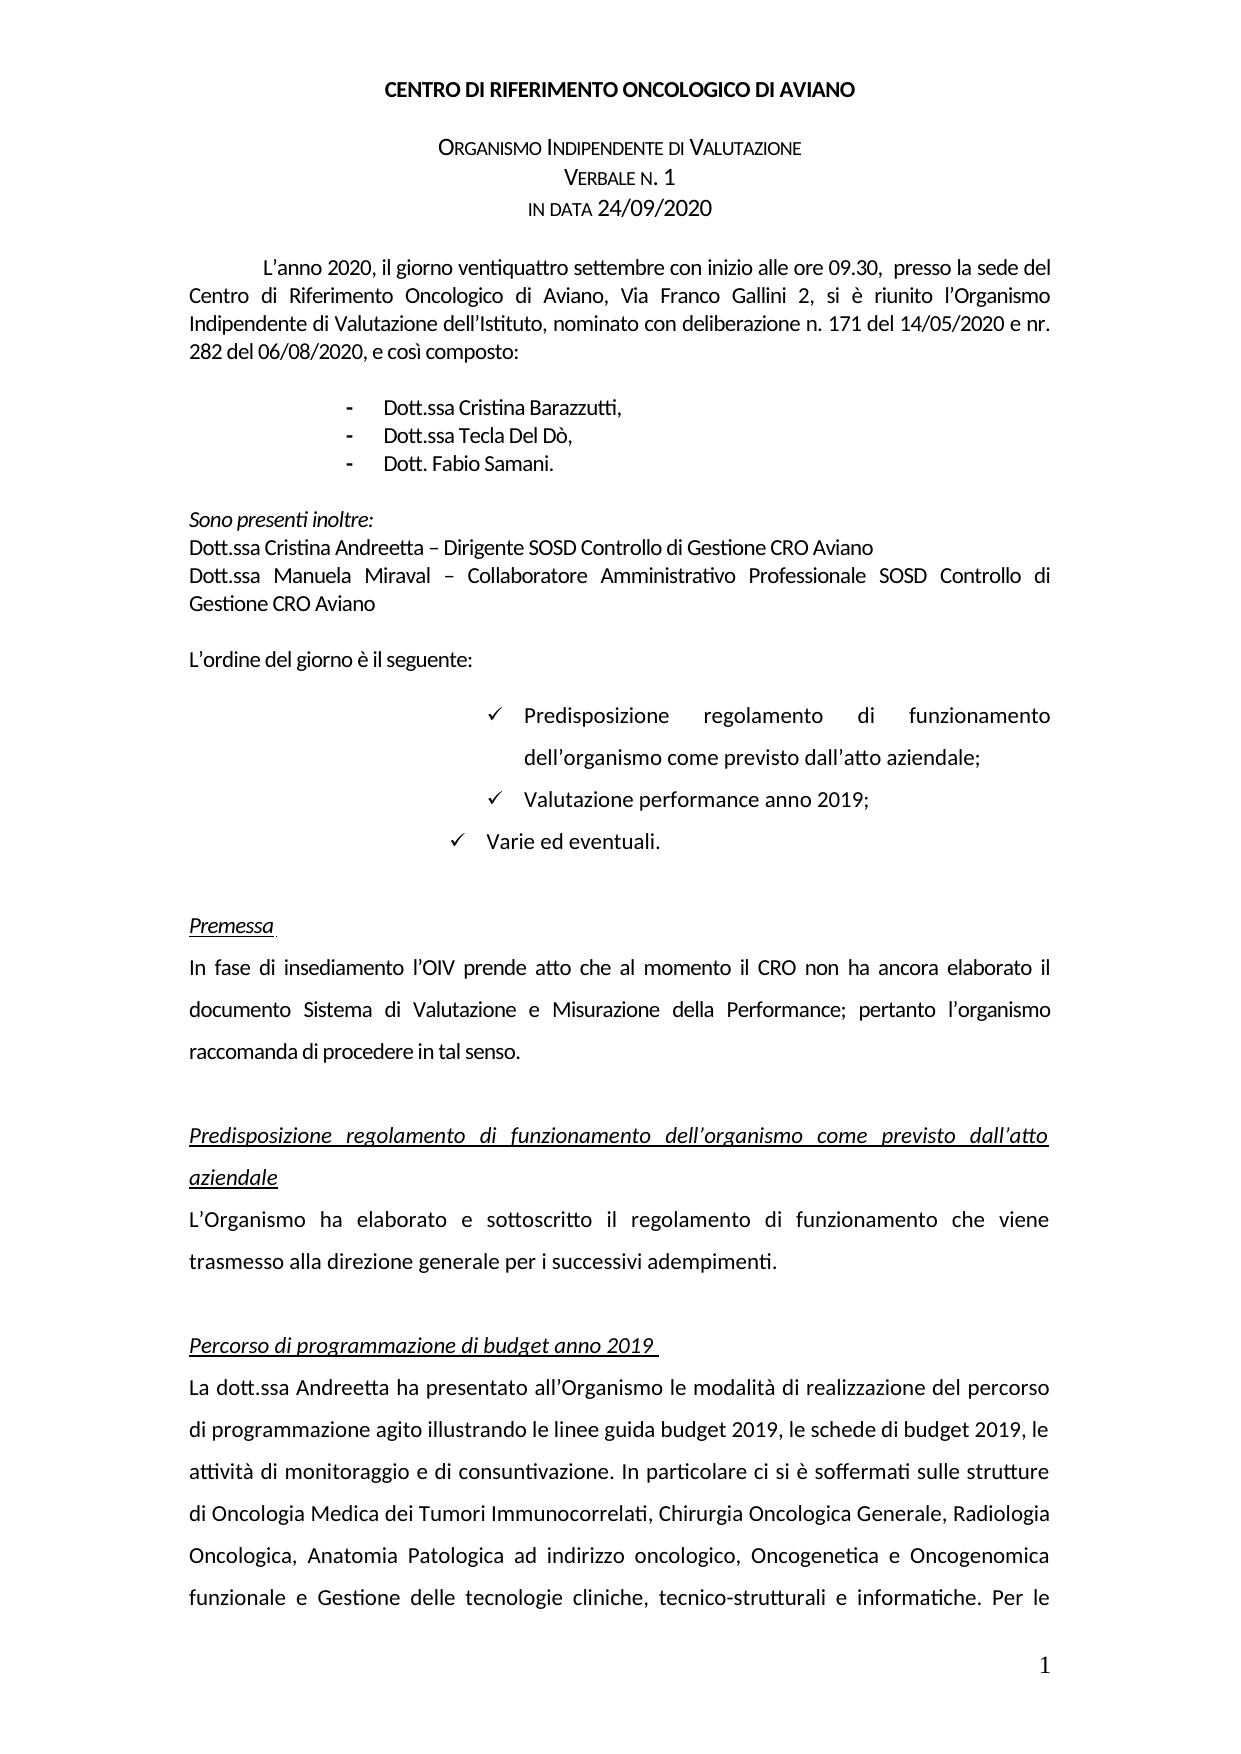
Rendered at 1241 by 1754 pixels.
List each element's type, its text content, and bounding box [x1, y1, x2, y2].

text La dott.ssa Andreetta ha presentato all’Organismo le modalità di realizzazione del percorso di programmazione agito illustrando le linee guida budget 2019, le schede di budget 2019, le attività di monitoraggio e di consuntivazione. In particolare ci si è soffermati sulle strutture di Oncologia Medica dei Tumori Immunocorrelati, Chirurgia Oncologica Generale, Radiologia Oncologica, Anatomia Patologica ad indirizzo oncologico, Oncogenetica e Oncogenomica funzionale e Gestione delle tecnologie cliniche, tecnico-strutturali e informatiche. Per le [189, 1373, 1051, 1611]
text L’ordine del giorno è il seguente: [189, 645, 1052, 673]
subtitle Sono presenti inoltre: [189, 505, 1051, 533]
list Dott.ssa Cristina Barazzutti, [346, 393, 1051, 421]
list Varie ed eventuali. [449, 827, 1051, 855]
text L’Organismo ha elaborato e sottoscritto il regolamento di funzionamento che viene trasmesso alla direzione generale per i successivi adempimenti. [189, 1205, 1051, 1275]
list Valutazione performance anno 2019; [486, 785, 1051, 813]
list Dott. Fabio Samani. [346, 449, 1051, 477]
text Premessa [189, 911, 1051, 939]
text Dott.ssa Cristina Andreetta – Dirigente SOSD Controllo di Gestione CRO Aviano [189, 533, 1051, 561]
text Percorso di programmazione di budget anno 2019 [189, 1331, 1051, 1359]
list Dott.ssa Tecla Del Dò, [346, 421, 1051, 449]
text In fase di insediamento l’OIV prende atto che al momento il CRO non ha ancora elaborato il documento Sistema di Valutazione e Misurazione della Performance; pertanto l’organismo raccomanda di procedere in tal senso. [189, 953, 1051, 1065]
list Predisposizione regolamento di funzionamento dell’organismo come previsto dall’atto aziendale; [486, 701, 1051, 771]
text Verbale n. 1 [189, 162, 1051, 192]
subtitle in data 24/09/2020 [189, 192, 1051, 223]
text Predisposizione regolamento di funzionamento dell’organismo come previsto dall’atto aziendale [189, 1121, 1051, 1191]
text Dott.ssa Manuela Miraval – Collaboratore Amministrativo Professionale SOSD Controllo di Gestione CRO Aviano [189, 561, 1051, 617]
subtitle Centro di Riferimento Oncologico di Aviano [189, 75, 1051, 103]
text L’anno 2020, il giorno ventiquattro settembre con inizio alle ore 09.30, presso la sede del Centro di Riferimento Oncologico di Aviano, Via Franco Gallini 2, si è riunito l’Organismo Indipendente di Valutazione dell’Istituto, nominato con deliberazione n. 171 del 14/05/2020 e nr. 282 del 06/08/2020, e così composto: [189, 253, 1051, 365]
text Organismo Indipendente di Valutazione [189, 131, 1051, 162]
